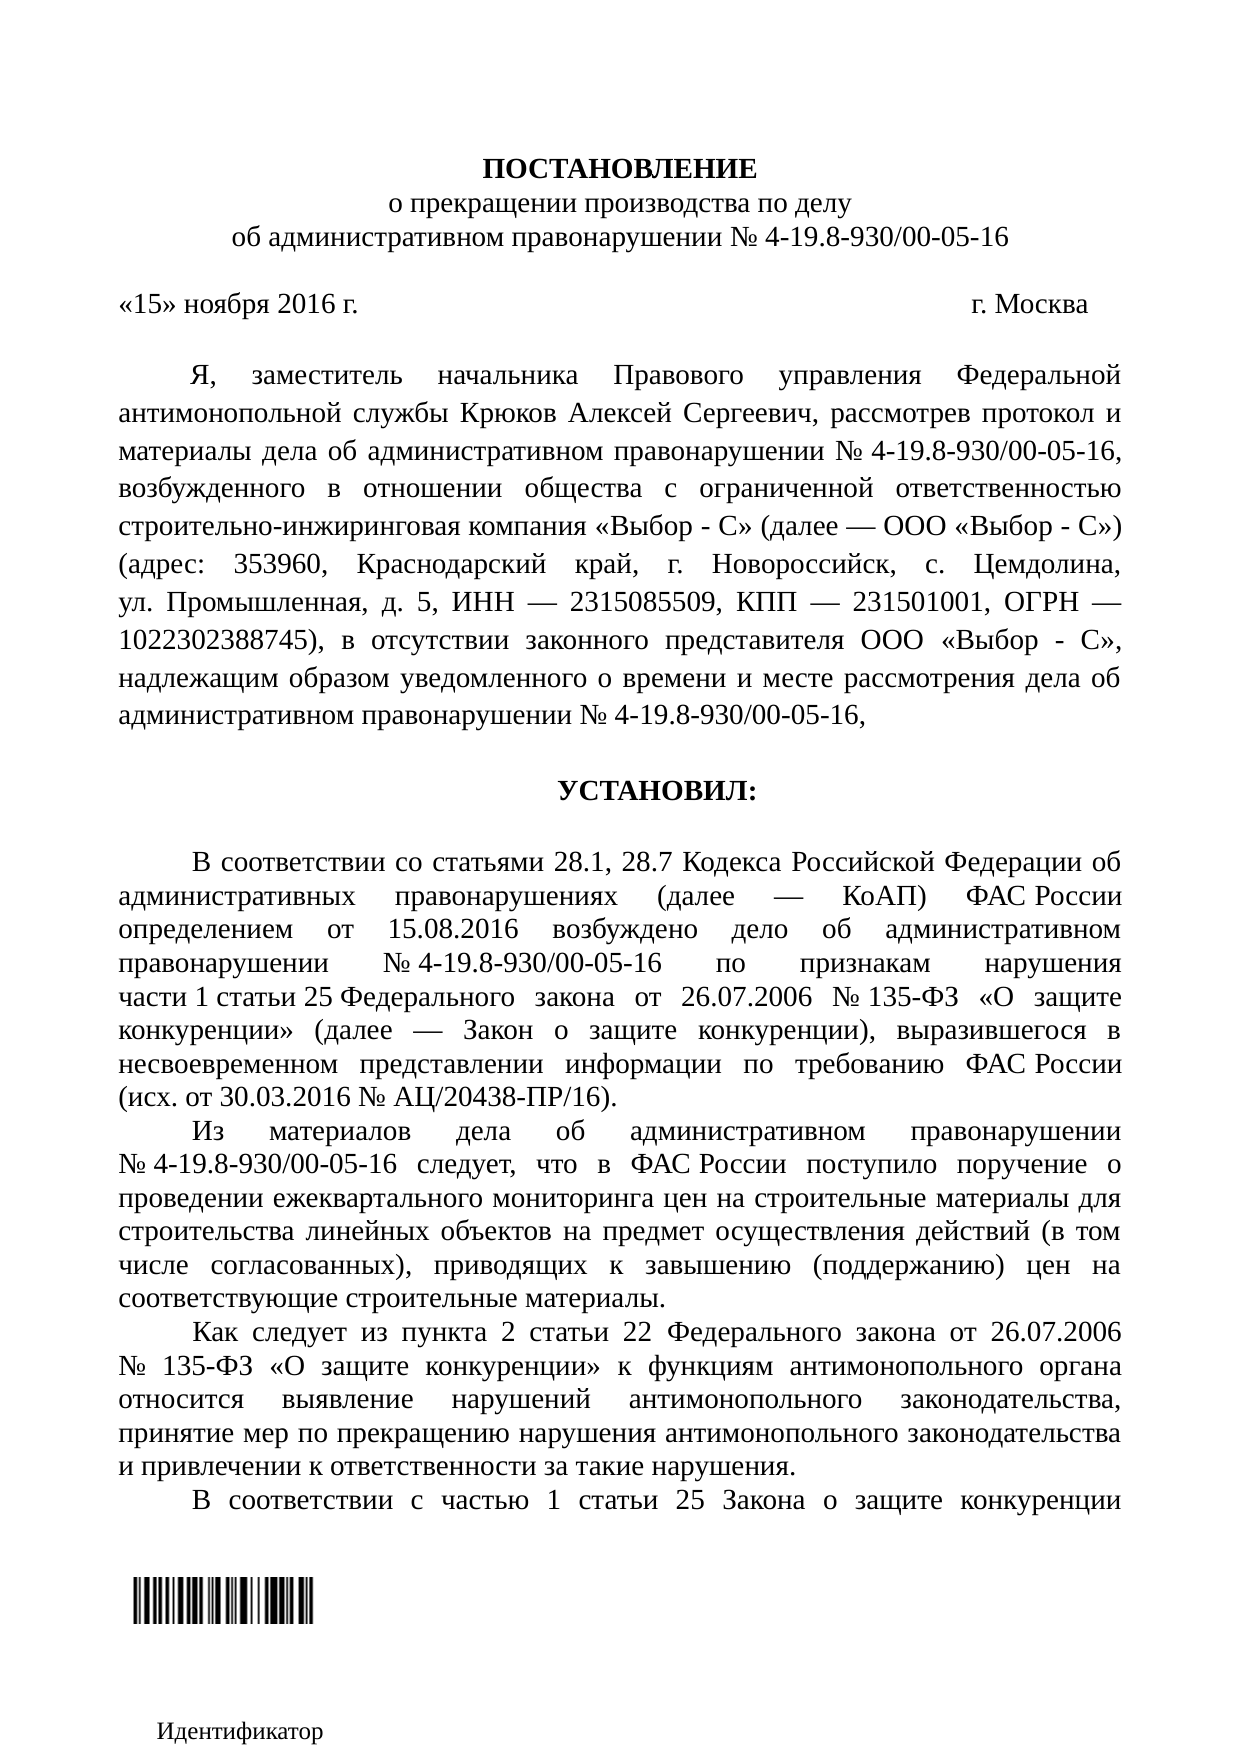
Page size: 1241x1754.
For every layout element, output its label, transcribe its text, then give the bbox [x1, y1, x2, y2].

text В соответствии с частью 1 статьи 25 Закона о защите конкуренции [118, 1482, 1122, 1515]
text о прекращении производства по делу [118, 185, 1122, 219]
text об административном правонарушении № 4-19.8-930/00-05-16 [118, 219, 1122, 252]
text «15» ноября 2016 г. г. Москва [118, 286, 1122, 319]
text УСТАНОВИЛ: [118, 769, 1122, 807]
text Из материалов дела об административном правонарушении № 4-19.8-930/00-05-16 следует, что в ФАС России поступило поручение о проведении ежеквартального мониторинга цен на строительные материалы для строительства линейных объектов на предмет осуществления действий (в том числе согласованных), приводящих к завышению (поддержанию) цен на соответствующие строительные материалы. [118, 1113, 1122, 1314]
text В соответствии со статьями 28.1, 28.7 Кодекса Российской Федерации об административных правонарушениях (далее — КоАП) ФАС России определением от 15.08.2016 возбуждено дело об административном правонарушении № 4-19.8-930/00-05-16 по признакам нарушения части 1 статьи 25 Федерального закона от 26.07.2006 № 135-ФЗ «О защите конкуренции» (далее — Закон о защите конкуренции), выразившегося в несвоевременном представлении информации по требованию ФАС России (исх. от 30.03.2016 № АЦ/20438-ПР/16). [118, 844, 1122, 1113]
text ПОСТАНОВЛЕНИЕ [118, 152, 1122, 185]
text Я, заместитель начальника Правового управления Федеральной антимонопольной службы Крюков Алексей Сергеевич, рассмотрев протокол и материалы дела об административном правонарушении № 4-19.8-930/00-05-16, возбужденного в отношении общества с ограниченной ответственностью строительно-инжиринговая компания «Выбор - С» (далее — ООО «Выбор - С») (адрес: 353960, Краснодарский край, г. Новороссийск, с. Цемдолина, ул. Промышленная, д. 5, ИНН — 2315085509, КПП — 231501001, ОГРН — 1022302388745), в отсутствии законного представителя ООО «Выбор - С», надлежащим образом уведомленного о времени и месте рассмотрения дела об административном правонарушении № 4-19.8-930/00-05-16, [118, 353, 1122, 731]
text Как следует из пункта 2 статьи 22 Федерального закона от 26.07.2006 № 135-ФЗ «О защите конкуренции» к функциям антимонопольного органа относится выявление нарушений антимонопольного законодательства, принятие мер по прекращению нарушения антимонопольного законодательства и привлечении к ответственности за такие нарушения. [118, 1314, 1122, 1482]
picture [118, 1577, 331, 1624]
